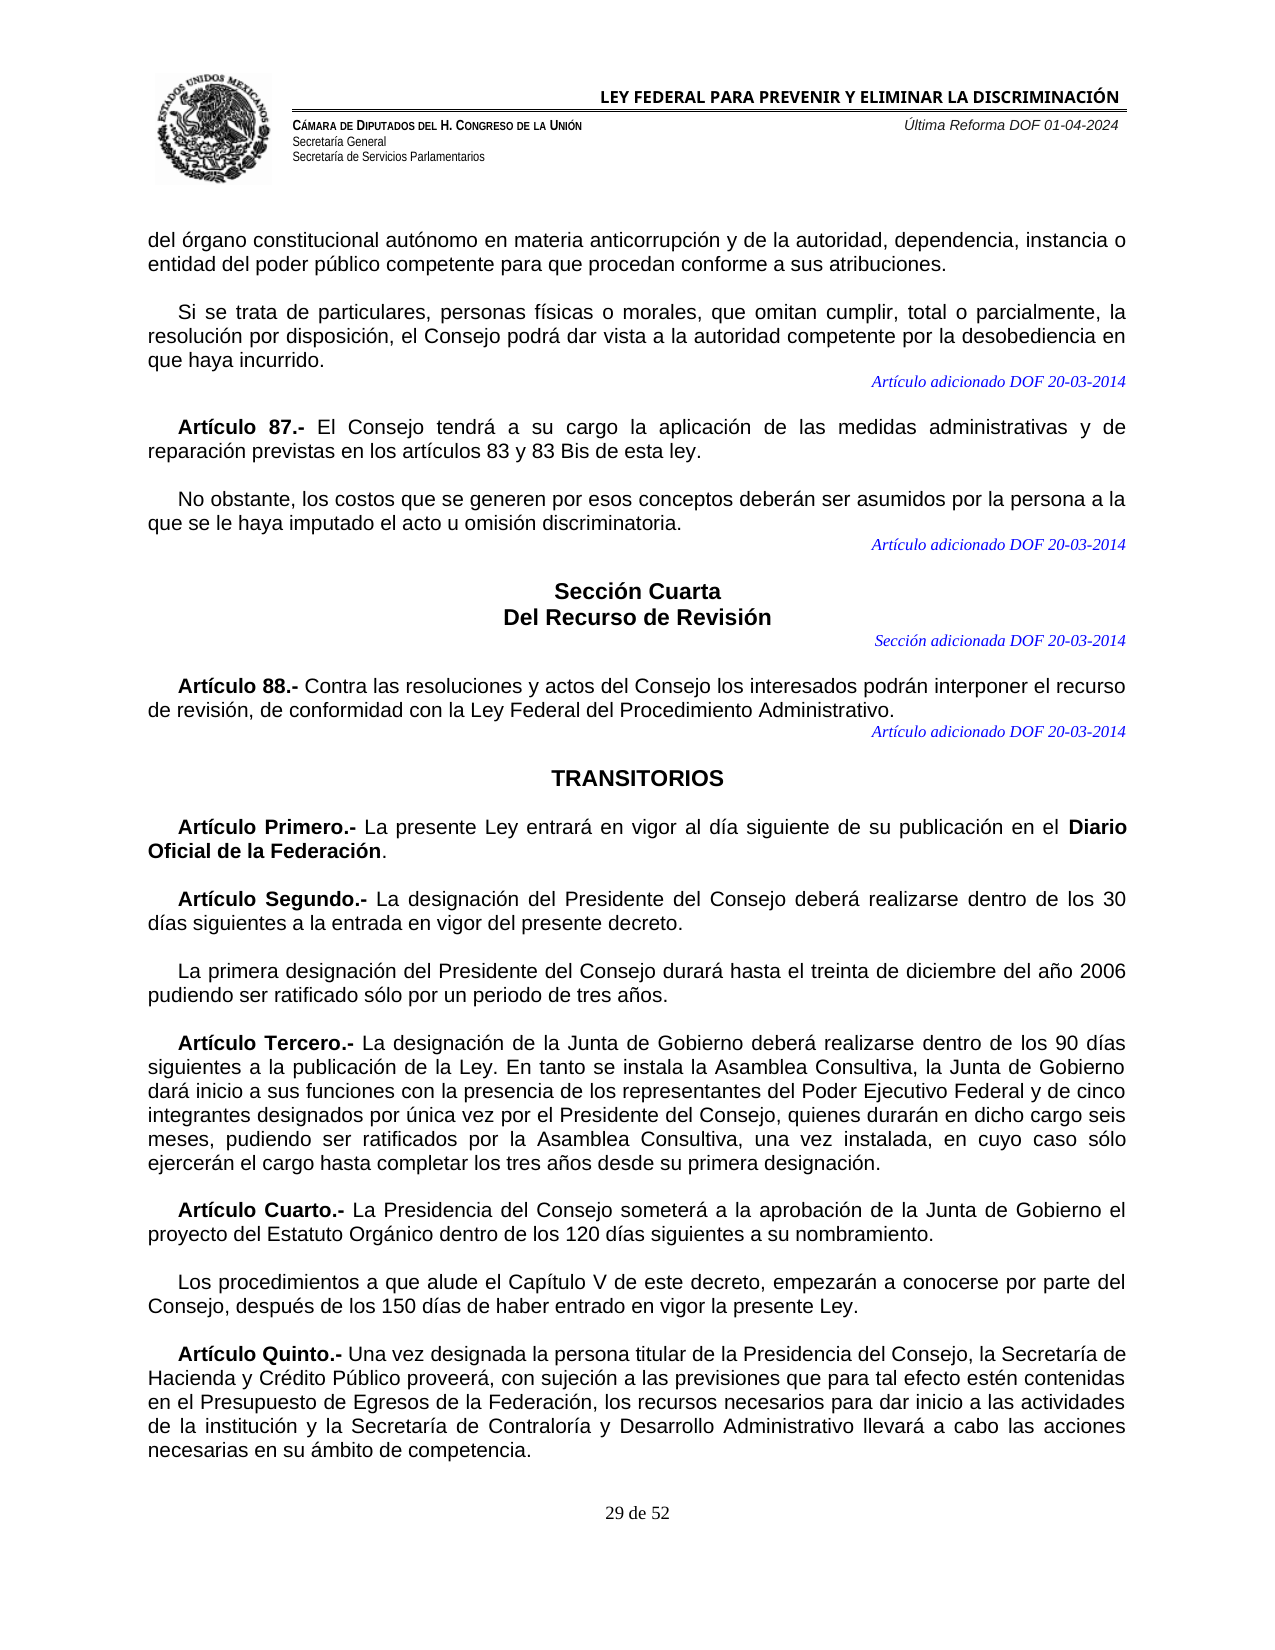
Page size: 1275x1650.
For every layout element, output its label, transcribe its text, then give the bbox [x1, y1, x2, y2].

text Del Recurso de Revisión [148, 604, 1127, 630]
text Artículo adicionado DOF 20-03-2014 [148, 372, 1127, 391]
text Sección Cuarta [148, 578, 1127, 604]
text Los procedimientos a que alude el Capítulo V de este decreto, empezarán a conocerse por parte del Consejo, después de los 150 días de haber entrado en vigor la presente Ley. [148, 1270, 1127, 1318]
text Artículo Cuarto.- La Presidencia del Consejo someterá a la aprobación de la Junta de Gobierno el proyecto del Estatuto Orgánico dentro de los 120 días siguientes a su nombramiento. [148, 1198, 1127, 1246]
text No obstante, los costos que se generen por esos conceptos deberán ser asumidos por la persona a la que se le haya imputado el acto u omisión discriminatoria. [148, 487, 1127, 534]
text Artículo 88.- Contra las resoluciones y actos del Consejo los interesados podrán interponer el recurso de revisión, de conformidad con la Ley Federal del Procedimiento Administrativo. [148, 673, 1127, 721]
text Artículo Quinto.- Una vez designada la persona titular de la Presidencia del Consejo, la Secretaría de Hacienda y Crédito Público proveerá, con sujeción a las previsiones que para tal efecto estén contenidas en el Presupuesto de Egresos de la Federación, los recursos necesarios para dar inicio a las actividades de la institución y la Secretaría de Contraloría y Desarrollo Administrativo llevará a cabo las acciones necesarias en su ámbito de competencia. [148, 1342, 1127, 1462]
text La primera designación del Presidente del Consejo durará hasta el treinta de diciembre del año 2006 pudiendo ser ratificado sólo por un periodo de tres años. [148, 959, 1127, 1007]
text Artículo Primero.- La presente Ley entrará en vigor al día siguiente de su publicación en el Diario Oficial de la Federación. [148, 815, 1127, 863]
text Artículo Tercero.- La designación de la Junta de Gobierno deberá realizarse dentro de los 90 días siguientes a la publicación de la Ley. En tanto se instala la Asamblea Consultiva, la Junta de Gobierno dará inicio a sus funciones con la presencia de los representantes del Poder Ejecutivo Federal y de cinco integrantes designados por única vez por el Presidente del Consejo, quienes durarán en dicho cargo seis meses, pudiendo ser ratificados por la Asamblea Consultiva, una vez instalada, en cuyo caso sólo ejercerán el cargo hasta completar los tres años desde su primera designación. [148, 1031, 1127, 1174]
text del órgano constitucional autónomo en materia anticorrupción y de la autoridad, dependencia, instancia o entidad del poder público competente para que procedan conforme a sus atribuciones. [148, 228, 1127, 276]
text Si se trata de particulares, personas físicas o morales, que omitan cumplir, total o parcialmente, la resolución por disposición, el Consejo podrá dar vista a la autoridad competente por la desobediencia en que haya incurrido. [148, 300, 1127, 372]
text Artículo 87.- El Consejo tendrá a su cargo la aplicación de las medidas administrativas y de reparación previstas en los artículos 83 y 83 Bis de esta ley. [148, 415, 1127, 463]
text TRANSITORIOS [148, 764, 1127, 791]
text Sección adicionada DOF 20-03-2014 [148, 630, 1127, 649]
text Artículo adicionado DOF 20-03-2014 [148, 721, 1127, 741]
text Artículo Segundo.- La designación del Presidente del Consejo deberá realizarse dentro de los 30 días siguientes a la entrada en vigor del presente decreto. [148, 887, 1127, 935]
text Artículo adicionado DOF 20-03-2014 [148, 534, 1127, 554]
